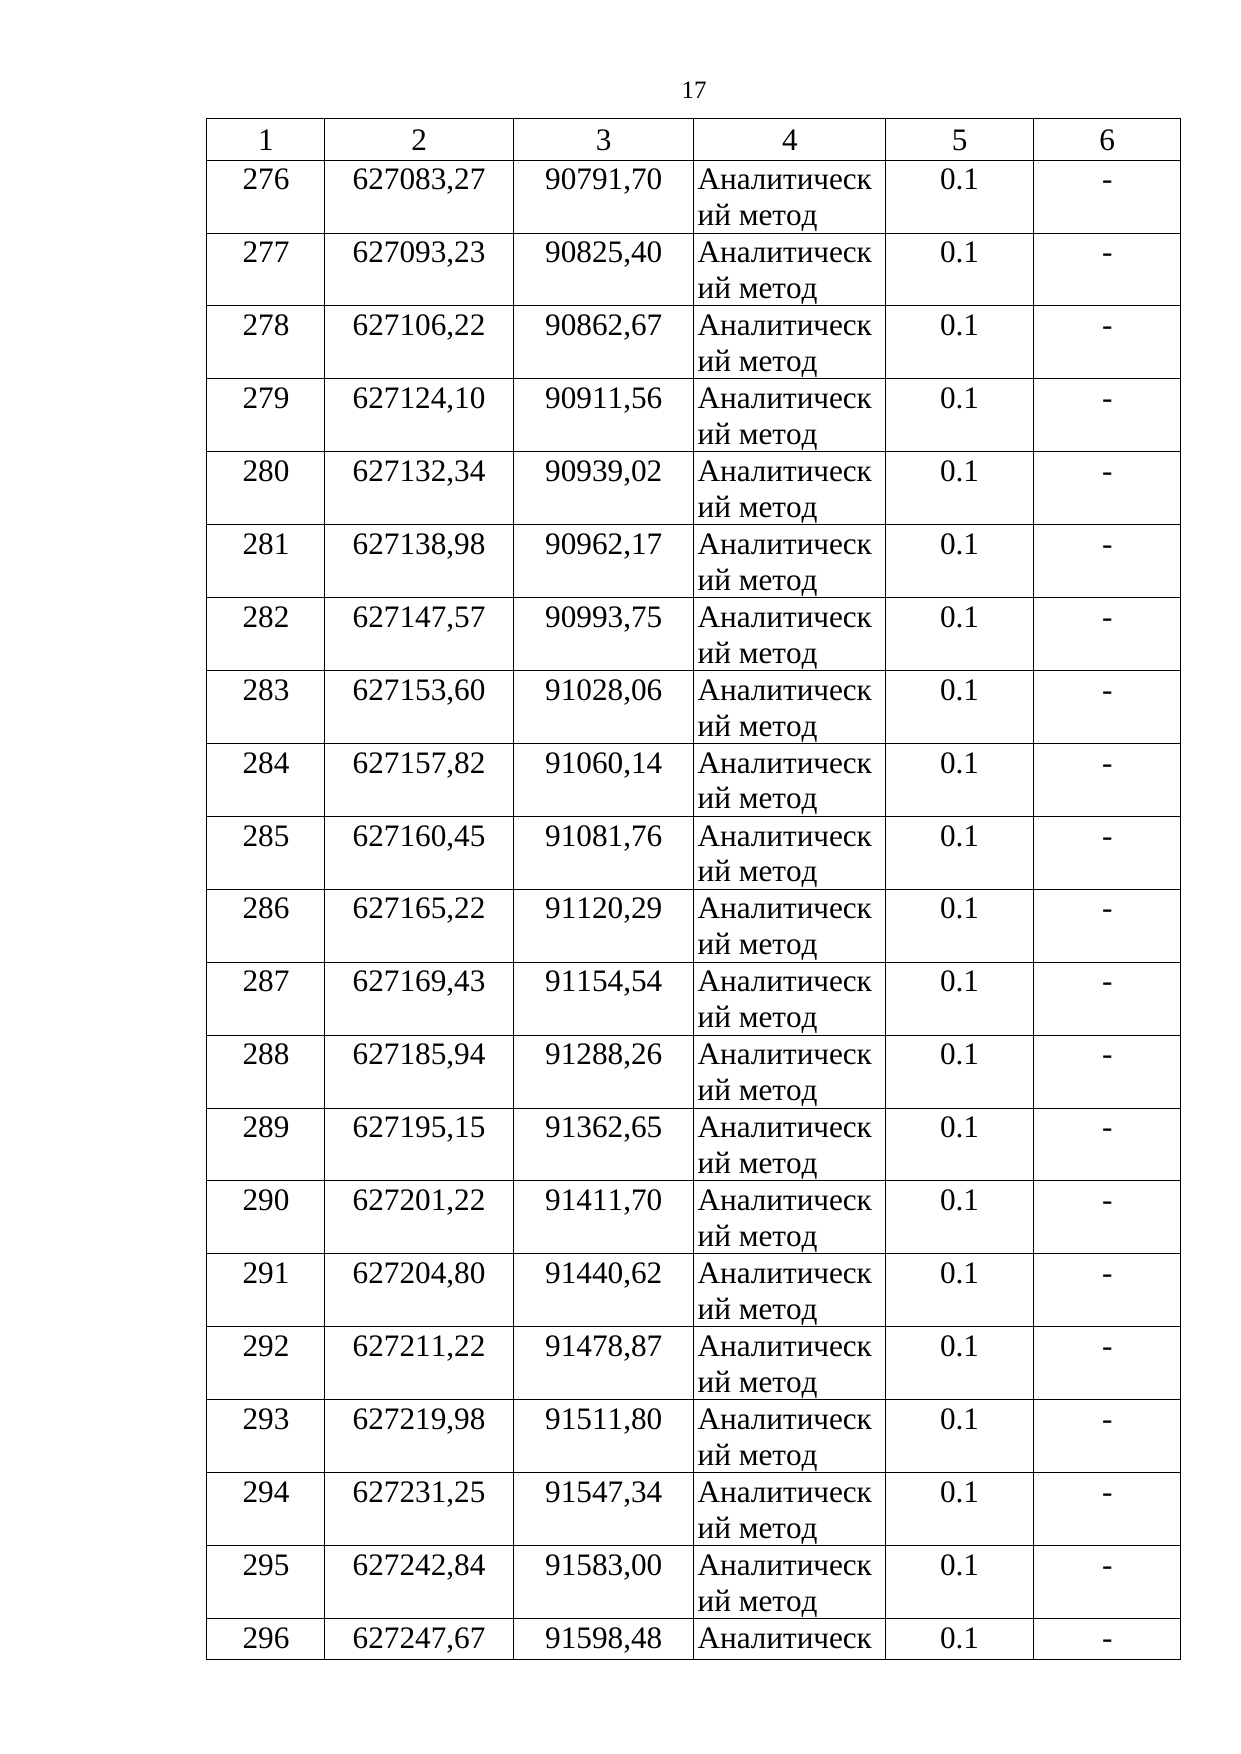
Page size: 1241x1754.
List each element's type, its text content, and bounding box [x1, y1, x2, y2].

table_cell 627132,34 [325, 452, 513, 524]
table_cell Аналитический метод [694, 1036, 885, 1107]
table_cell 0.1 [886, 1254, 1033, 1326]
table_cell Аналитический метод [694, 1181, 885, 1253]
table_cell - [1034, 525, 1180, 597]
table_cell 0.1 [886, 1109, 1033, 1180]
table_cell Аналитический метод [694, 1254, 885, 1326]
table_cell 90911,56 [514, 379, 693, 451]
table_cell - [1034, 1619, 1180, 1659]
table_cell 627231,25 [325, 1473, 513, 1545]
table_cell - [1034, 1109, 1180, 1180]
table_cell - [1034, 1327, 1180, 1399]
table_cell - [1034, 1400, 1180, 1472]
table_cell 627242,84 [325, 1546, 513, 1618]
table_cell 280 [207, 452, 324, 524]
table_cell 627211,22 [325, 1327, 513, 1399]
table_cell - [1034, 1254, 1180, 1326]
table_header 5 [886, 119, 1033, 159]
table_cell 0.1 [886, 744, 1033, 816]
table_cell - [1034, 161, 1180, 232]
table_cell 627147,57 [325, 598, 513, 670]
table_cell - [1034, 306, 1180, 378]
table_cell 276 [207, 161, 324, 232]
table_cell 91288,26 [514, 1036, 693, 1107]
table_cell Аналитический метод [694, 817, 885, 889]
table_cell 283 [207, 671, 324, 743]
table_cell Аналитический метод [694, 1109, 885, 1180]
table_cell 281 [207, 525, 324, 597]
table_cell 627165,22 [325, 890, 513, 962]
table_cell Аналитический метод [694, 452, 885, 524]
table_cell 0.1 [886, 1327, 1033, 1399]
table_cell Аналитический метод [694, 525, 885, 597]
table_cell Аналитический метод [694, 963, 885, 1034]
table_cell Аналитический метод [694, 1327, 885, 1399]
table_cell 0.1 [886, 890, 1033, 962]
table_header 1 [207, 119, 324, 159]
table_cell Аналитический метод [694, 598, 885, 670]
table_cell - [1034, 1181, 1180, 1253]
table_cell Аналитический метод [694, 744, 885, 816]
table_cell 293 [207, 1400, 324, 1472]
table_cell 627153,60 [325, 671, 513, 743]
table_cell Аналитический метод [694, 890, 885, 962]
table_cell - [1034, 452, 1180, 524]
table_cell 91060,14 [514, 744, 693, 816]
table_cell - [1034, 671, 1180, 743]
table_cell 627157,82 [325, 744, 513, 816]
table_cell Аналитический метод [694, 234, 885, 305]
table_cell 291 [207, 1254, 324, 1326]
table_cell 290 [207, 1181, 324, 1253]
table_cell Аналитический метод [694, 1400, 885, 1472]
table_cell 90993,75 [514, 598, 693, 670]
table_cell 91411,70 [514, 1181, 693, 1253]
table_cell 0.1 [886, 525, 1033, 597]
table_cell 0.1 [886, 963, 1033, 1034]
table_cell 0.1 [886, 817, 1033, 889]
table_cell 285 [207, 817, 324, 889]
table_cell 0.1 [886, 1400, 1033, 1472]
table_cell 0.1 [886, 671, 1033, 743]
table_cell Аналитический метод [694, 161, 885, 232]
table_cell - [1034, 234, 1180, 305]
table_cell 0.1 [886, 1036, 1033, 1107]
table_cell 288 [207, 1036, 324, 1107]
table_cell Аналитическ [694, 1619, 885, 1659]
table_cell Аналитический метод [694, 379, 885, 451]
table_cell 287 [207, 963, 324, 1034]
table_cell - [1034, 817, 1180, 889]
table_cell 0.1 [886, 1181, 1033, 1253]
table_cell 91028,06 [514, 671, 693, 743]
table_cell - [1034, 963, 1180, 1034]
table_cell - [1034, 744, 1180, 816]
table_cell 90862,67 [514, 306, 693, 378]
table_cell 0.1 [886, 598, 1033, 670]
table_cell 0.1 [886, 1546, 1033, 1618]
table_cell 91081,76 [514, 817, 693, 889]
table_cell 627138,98 [325, 525, 513, 597]
table_cell 286 [207, 890, 324, 962]
table_cell 627185,94 [325, 1036, 513, 1107]
table_cell Аналитический метод [694, 1473, 885, 1545]
table_cell 627204,80 [325, 1254, 513, 1326]
table_cell 91598,48 [514, 1619, 693, 1659]
table_cell Аналитический метод [694, 1546, 885, 1618]
table_cell 627083,27 [325, 161, 513, 232]
table_header 2 [325, 119, 513, 159]
table_cell 295 [207, 1546, 324, 1618]
table_cell 91440,62 [514, 1254, 693, 1326]
table_cell 627160,45 [325, 817, 513, 889]
table_cell 91583,00 [514, 1546, 693, 1618]
table_cell 627169,43 [325, 963, 513, 1034]
table_cell - [1034, 1473, 1180, 1545]
table_cell 627247,67 [325, 1619, 513, 1659]
table_cell 627195,15 [325, 1109, 513, 1180]
table_cell 627124,10 [325, 379, 513, 451]
table_cell 91362,65 [514, 1109, 693, 1180]
table_cell 91478,87 [514, 1327, 693, 1399]
table_cell 278 [207, 306, 324, 378]
table_cell 0.1 [886, 1619, 1033, 1659]
table_cell 0.1 [886, 379, 1033, 451]
table_cell - [1034, 1036, 1180, 1107]
table_cell 91120,29 [514, 890, 693, 962]
table_cell - [1034, 1546, 1180, 1618]
table_cell 0.1 [886, 1473, 1033, 1545]
table_cell 279 [207, 379, 324, 451]
table_cell 277 [207, 234, 324, 305]
table_cell 0.1 [886, 452, 1033, 524]
table_cell - [1034, 890, 1180, 962]
table_cell 627219,98 [325, 1400, 513, 1472]
table_cell 0.1 [886, 306, 1033, 378]
table_cell - [1034, 598, 1180, 670]
table_cell Аналитический метод [694, 306, 885, 378]
table_cell 289 [207, 1109, 324, 1180]
table_cell 90791,70 [514, 161, 693, 232]
table_cell 282 [207, 598, 324, 670]
table_cell 292 [207, 1327, 324, 1399]
table_cell 294 [207, 1473, 324, 1545]
table_cell 627106,22 [325, 306, 513, 378]
table_cell 0.1 [886, 161, 1033, 232]
table_cell 627093,23 [325, 234, 513, 305]
table_cell - [1034, 379, 1180, 451]
table_header 6 [1034, 119, 1180, 159]
table_header 3 [514, 119, 693, 159]
table_cell 284 [207, 744, 324, 816]
table_cell 90825,40 [514, 234, 693, 305]
table_cell 0.1 [886, 234, 1033, 305]
table_cell Аналитический метод [694, 671, 885, 743]
table_cell 91511,80 [514, 1400, 693, 1472]
table_cell 627201,22 [325, 1181, 513, 1253]
table_cell 90962,17 [514, 525, 693, 597]
table_cell 90939,02 [514, 452, 693, 524]
table_cell 296 [207, 1619, 324, 1659]
table_cell 91547,34 [514, 1473, 693, 1545]
table_cell 91154,54 [514, 963, 693, 1034]
table_header 4 [694, 119, 885, 159]
